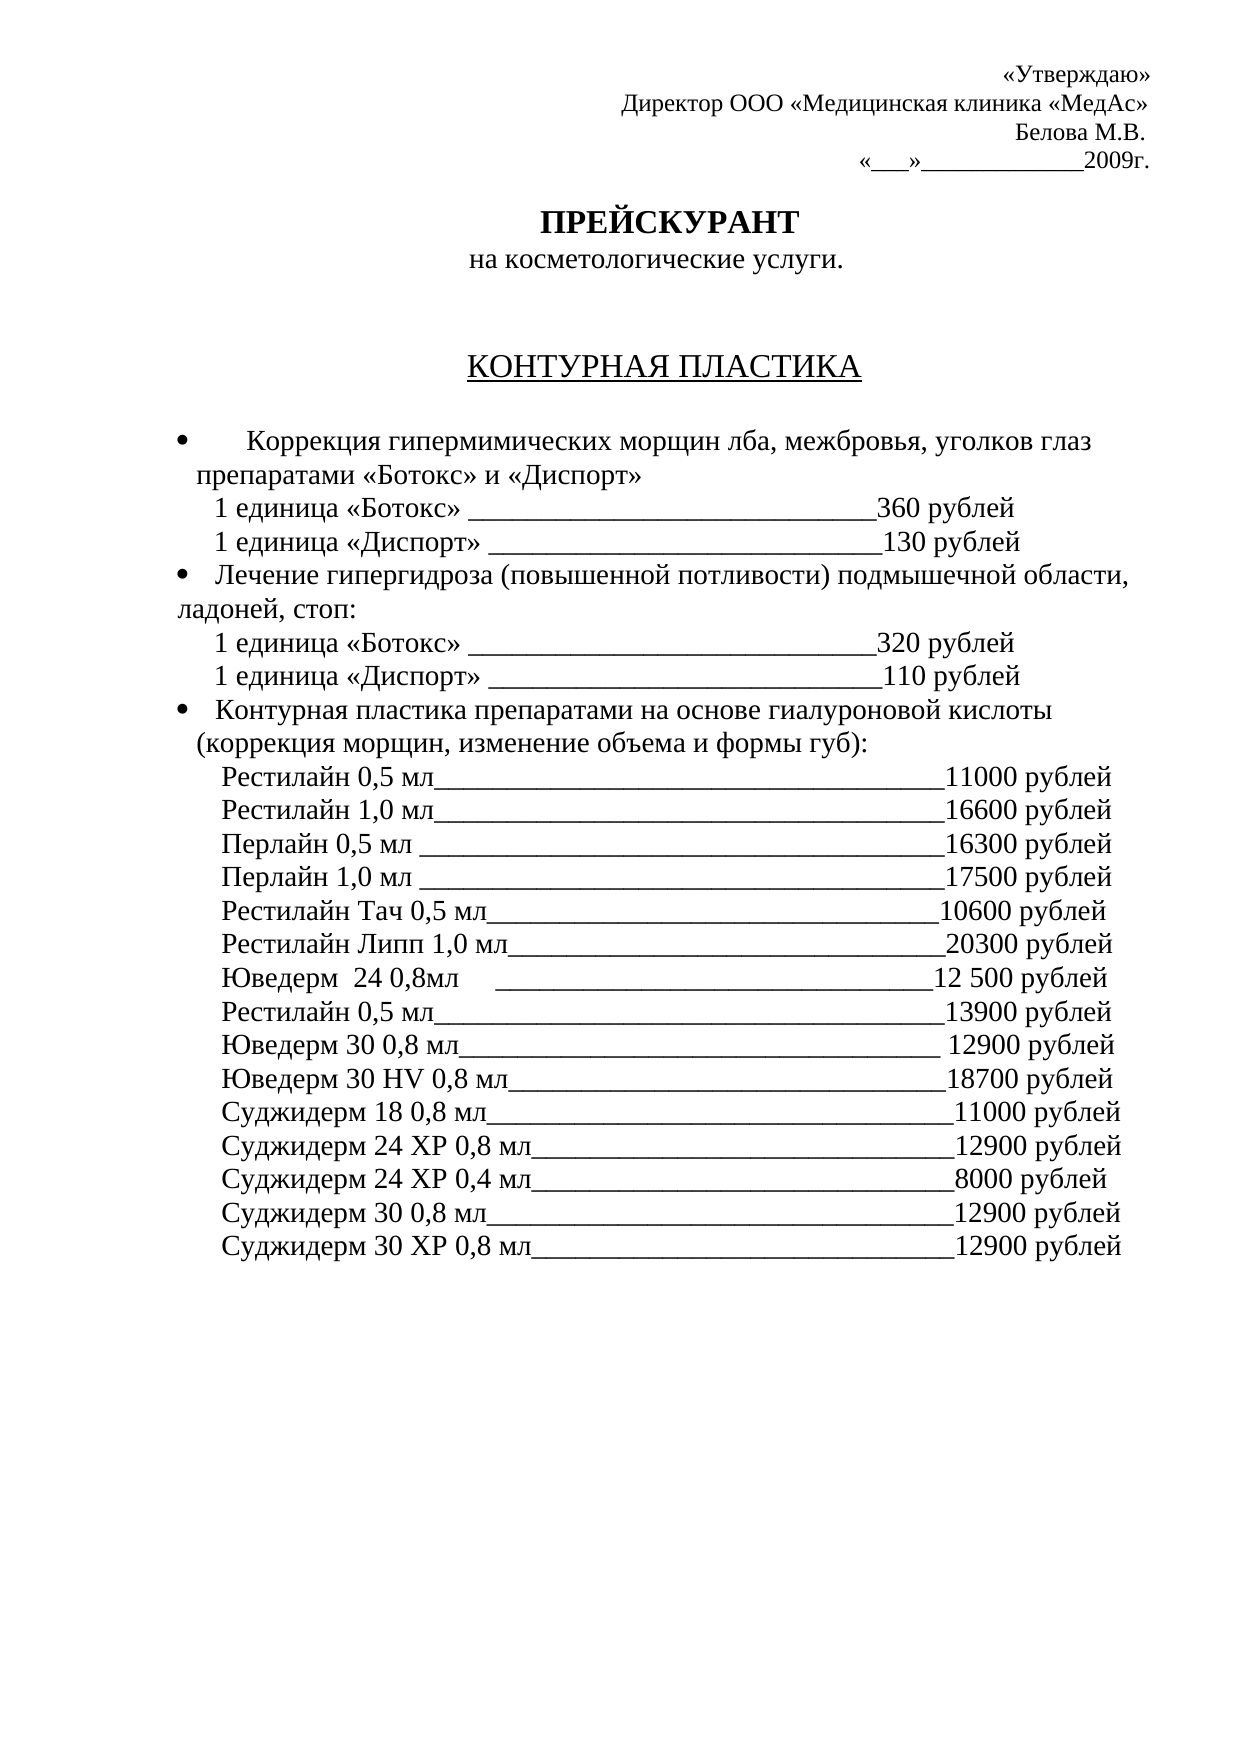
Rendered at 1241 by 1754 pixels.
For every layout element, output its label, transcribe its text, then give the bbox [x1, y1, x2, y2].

text 1 единица «Диспорт» ___________________________130 рублей [177, 524, 1152, 557]
text 1 единица «Диспорт» ___________________________110 рублей [177, 658, 1152, 692]
list Контурная пластика препаратами на основе гиалуроновой кислоты (коррекция морщин, изменение объема и формы губ): [177, 692, 1152, 759]
text Юведерм 24 0,8мл ______________________________12 500 рублей [177, 960, 1152, 994]
text Cуджидерм 24 XP 0,4 мл_____________________________8000 рублей [177, 1161, 1152, 1195]
text ПРЕЙСКУРАНТ [177, 203, 1152, 241]
text Рестилайн Тач 0,5 мл_______________________________10600 рублей [177, 893, 1152, 927]
text Cуджидерм 30 0,8 мл________________________________12900 рублей [177, 1195, 1152, 1228]
text Юведерм 30 0,8 мл_________________________________ 12900 рублей [177, 1027, 1152, 1061]
text «___»_____________2009г. [177, 145, 1152, 174]
text Рестилайн 1,0 мл___________________________________16600 рублей [177, 792, 1152, 826]
text Рестилайн Липп 1,0 мл______________________________20300 рублей [177, 927, 1152, 960]
list Коррекция гипермимических морщин лба, межбровья, уголков глаз препаратами «Ботокс» и «Диспорт» [177, 423, 1152, 490]
text Директор ООО «Медицинская клиника «МедАс» [177, 88, 1152, 117]
text Рестилайн 0,5 мл___________________________________11000 рублей [177, 759, 1152, 792]
text на косметологические услуги. [177, 241, 1152, 275]
list Лечение гипергидроза (повышенной потливости) подмышечной области, ладоней, стоп: [177, 557, 1152, 625]
text Перлайн 1,0 мл ____________________________________17500 рублей [177, 859, 1152, 893]
text Cуджидерм 30 XP 0,8 мл_____________________________12900 рублей [177, 1228, 1152, 1262]
text Cуджидерм 24 XP 0,8 мл_____________________________12900 рублей [177, 1128, 1152, 1161]
text Юведерм 30 HV 0,8 мл______________________________18700 рублей [177, 1061, 1152, 1094]
text «Утверждаю» [177, 59, 1152, 88]
text КОНТУРНАЯ ПЛАСТИКА [177, 347, 1152, 385]
text 1 единица «Ботокс» ____________________________360 рублей [177, 490, 1152, 524]
text Перлайн 0,5 мл ____________________________________16300 рублей [177, 826, 1152, 859]
text Cуджидерм 18 0,8 мл________________________________11000 рублей [177, 1094, 1152, 1128]
text 1 единица «Ботокс» ____________________________320 рублей [177, 625, 1152, 658]
text Рестилайн 0,5 мл___________________________________13900 рублей [177, 994, 1152, 1027]
text Белова М.В. [177, 117, 1152, 145]
